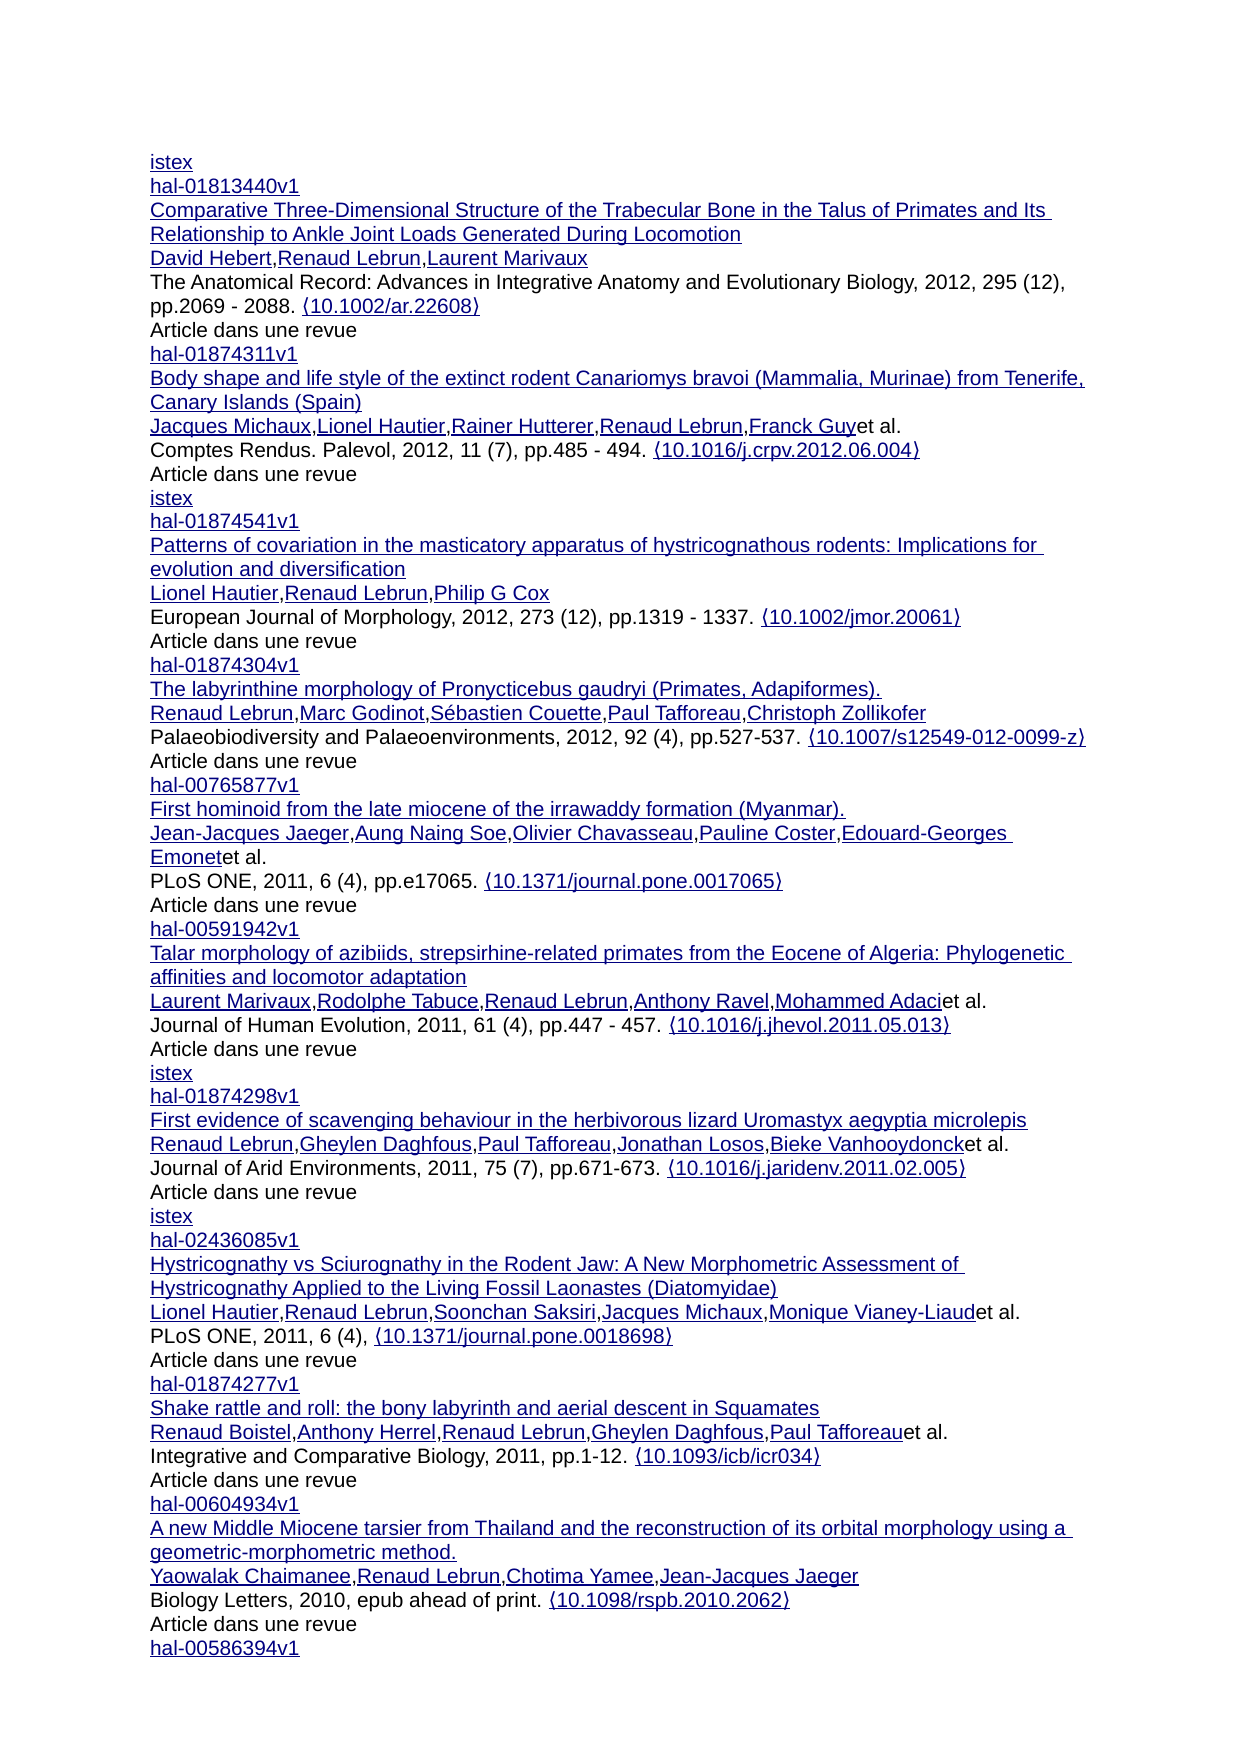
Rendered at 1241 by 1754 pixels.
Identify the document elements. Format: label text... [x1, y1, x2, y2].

table_cell Hystricognathy vs Sciurognathy in the Rodent Jaw: A New Morphometric Assessment of Hystricognathy Applied to the Living Fossil Laonastes (Diatomyidae) Lionel Hautier,Renaud Lebrun,Soonchan Saksiri,Jacques Michaux,Monique Vianey-Liaudet al. PLoS ONE, 2011, 6 (4), ⟨10.1371/journal.pone.0018698⟩ Article dans une revue hal-01874277v1 [150, 1252, 1090, 1396]
table_cell Comparative Three-Dimensional Structure of the Trabecular Bone in the Talus of Primates and Its Relationship to Ankle Joint Loads Generated During Locomotion David Hebert,Renaud Lebrun,Laurent Marivaux The Anatomical Record: Advances in Integrative Anatomy and Evolutionary Biology, 2012, 295 (12), pp.2069 - 2088. ⟨10.1002/ar.22608⟩ Article dans une revue hal-01874311v1 [150, 198, 1090, 366]
table_cell Body shape and life style of the extinct rodent Canariomys bravoi (Mammalia, Murinae) from Tenerife, Canary Islands (Spain) Jacques Michaux,Lionel Hautier,Rainer Hutterer,Renaud Lebrun,Franck Guyet al. Comptes Rendus. Palevol, 2012, 11 (7), pp.485 - 494. ⟨10.1016/j.crpv.2012.06.004⟩ Article dans une revue istex hal-01874541v1 [150, 366, 1090, 533]
table_cell Shake rattle and roll: the bony labyrinth and aerial descent in Squamates Renaud Boistel,Anthony Herrel,Renaud Lebrun,Gheylen Daghfous,Paul Tafforeauet al. Integrative and Comparative Biology, 2011, pp.1-12. ⟨10.1093/icb/icr034⟩ Article dans une revue hal-00604934v1 [150, 1396, 1090, 1516]
table_cell A new Middle Miocene tarsier from Thailand and the reconstruction of its orbital morphology using a geometric-morphometric method. Yaowalak Chaimanee,Renaud Lebrun,Chotima Yamee,Jean-Jacques Jaeger Biology Letters, 2010, epub ahead of print. ⟨10.1098/rspb.2010.2062⟩ Article dans une revue hal-00586394v1 [150, 1516, 1090, 1659]
table_cell First hominoid from the late miocene of the irrawaddy formation (Myanmar). Jean-Jacques Jaeger,Aung Naing Soe,Olivier Chavasseau,Pauline Coster,Edouard-Georges Emonetet al. PLoS ONE, 2011, 6 (4), pp.e17065. ⟨10.1371/journal.pone.0017065⟩ Article dans une revue hal-00591942v1 [150, 797, 1090, 941]
table_cell Talar morphology of azibiids, strepsirhine-related primates from the Eocene of Algeria: Phylogenetic affinities and locomotor adaptation Laurent Marivaux,Rodolphe Tabuce,Renaud Lebrun,Anthony Ravel,Mohammed Adaciet al. Journal of Human Evolution, 2011, 61 (4), pp.447 - 457. ⟨10.1016/j.jhevol.2011.05.013⟩ Article dans une revue istex hal-01874298v1 [150, 941, 1090, 1108]
table_cell Patterns of covariation in the masticatory apparatus of hystricognathous rodents: Implications for evolution and diversification Lionel Hautier,Renaud Lebrun,Philip G Cox European Journal of Morphology, 2012, 273 (12), pp.1319 - 1337. ⟨10.1002/jmor.20061⟩ Article dans une revue hal-01874304v1 [150, 533, 1090, 677]
table_cell istex hal-01813440v1 [150, 150, 1090, 198]
table_cell The labyrinthine morphology of Pronycticebus gaudryi (Primates, Adapiformes). Renaud Lebrun,Marc Godinot,Sébastien Couette,Paul Tafforeau,Christoph Zollikofer Palaeobiodiversity and Palaeoenvironments, 2012, 92 (4), pp.527-537. ⟨10.1007/s12549-012-0099-z⟩ Article dans une revue hal-00765877v1 [150, 677, 1090, 797]
table_cell First evidence of scavenging behaviour in the herbivorous lizard Uromastyx aegyptia microlepis Renaud Lebrun,Gheylen Daghfous,Paul Tafforeau,Jonathan Losos,Bieke Vanhooydoncket al. Journal of Arid Environments, 2011, 75 (7), pp.671-673. ⟨10.1016/j.jaridenv.2011.02.005⟩ Article dans une revue istex hal-02436085v1 [150, 1108, 1090, 1252]
